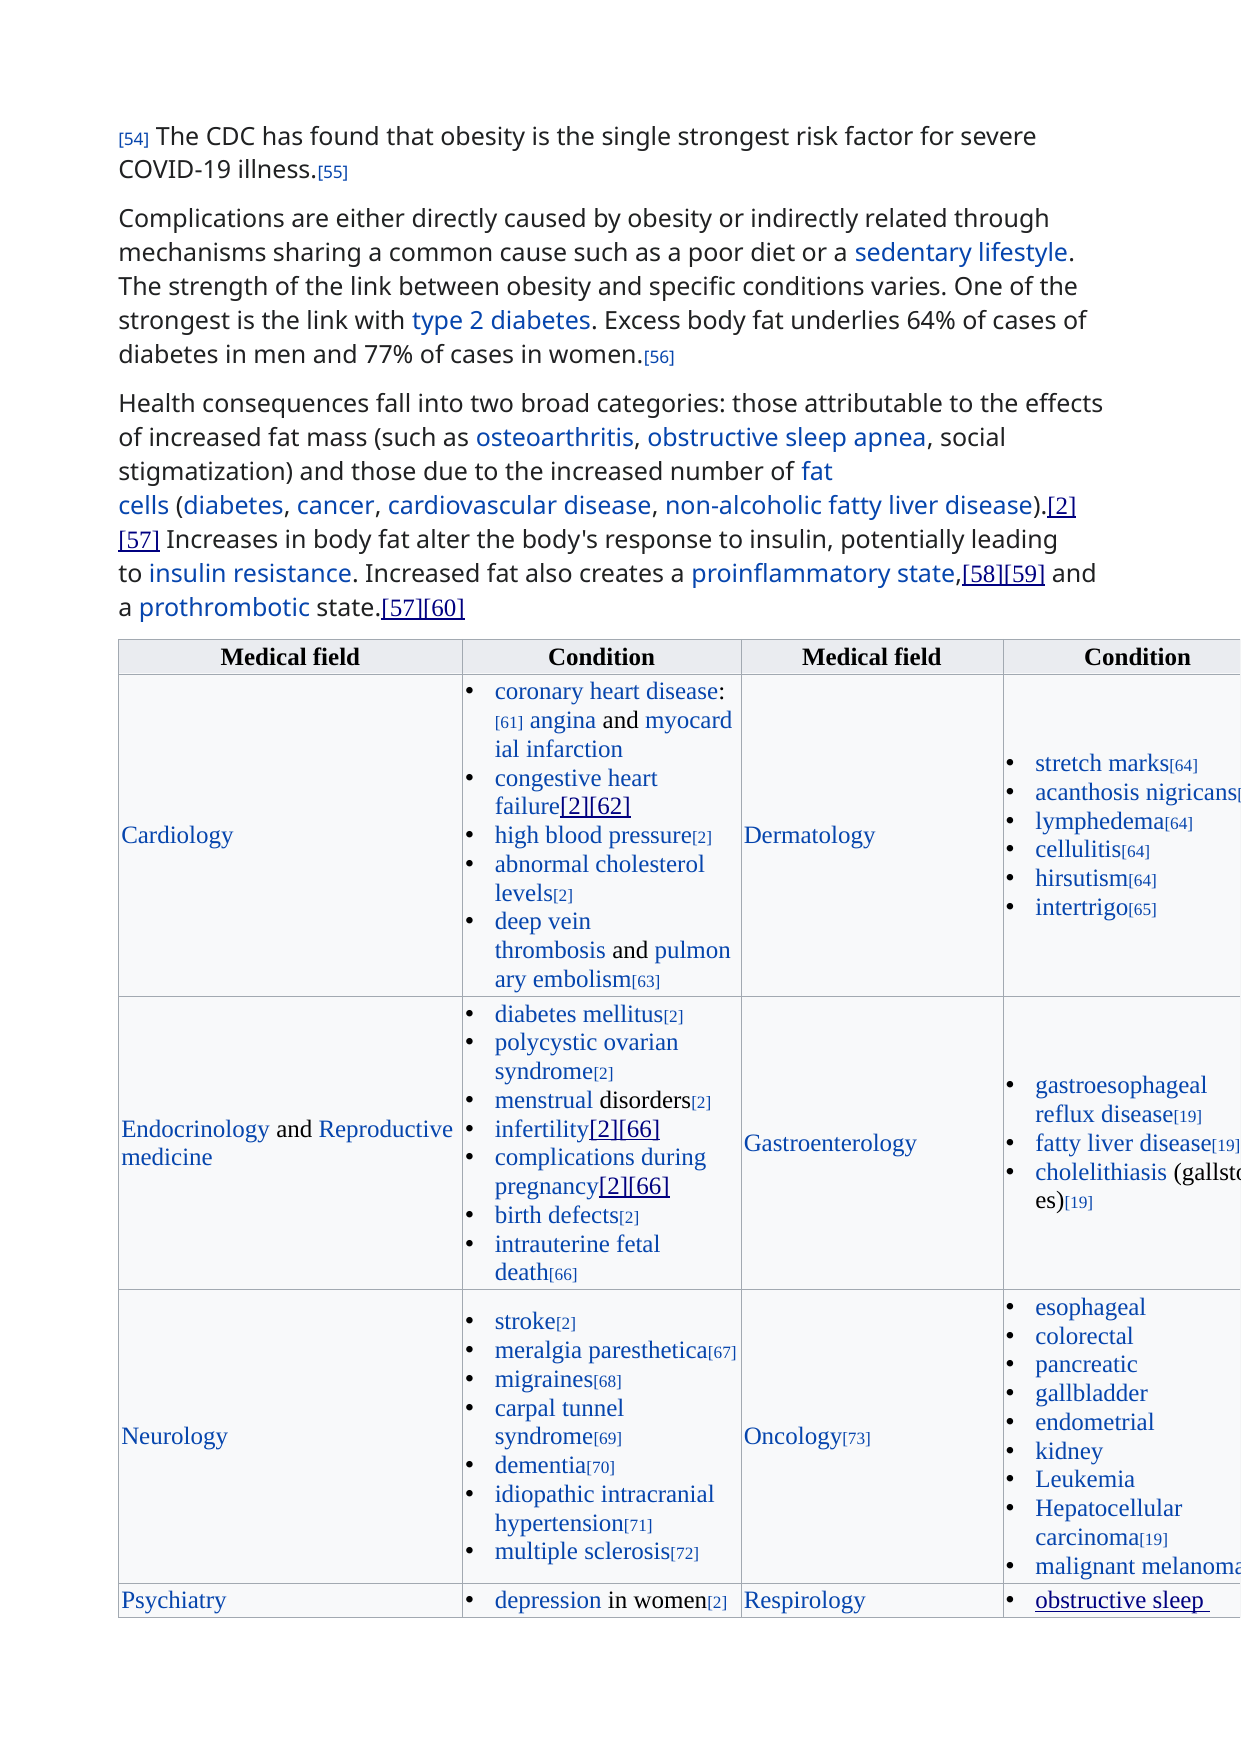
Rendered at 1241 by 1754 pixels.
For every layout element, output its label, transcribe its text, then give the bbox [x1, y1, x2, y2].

table_cell coronary heart disease:[61] angina and myocardial infarction congestive heart failure[2][62] high blood pressure[2] abnormal cholesterol levels[2] deep vein thrombosis and pulmonary embolism[63] [463, 675, 741, 996]
table_header Condition [1004, 640, 1240, 673]
table_header Medical field [742, 640, 1003, 673]
table_cell diabetes mellitus[2] polycystic ovarian syndrome[2] menstrual disorders[2] infertility[2][66] complications during pregnancy[2][66] birth defects[2] intrauterine fetal death[66] [463, 997, 741, 1289]
text Complications are either directly caused by obesity or indirectly related through mechanisms sharing a common cause such as a poor diet or a sedentary lifestyle. The strength of the link between obesity and specific conditions varies. One of the strongest is the link with type 2 diabetes. Excess body fat underlies 64% of cases of diabetes in men and 77% of cases in women.[56] [118, 201, 1122, 371]
table_cell Endocrinology and Reproductive medicine [119, 997, 462, 1289]
table_cell Cardiology [119, 675, 462, 996]
table_cell Dermatology [742, 675, 1003, 996]
table_header Condition [463, 640, 741, 673]
table_cell stretch marks[64] acanthosis nigricans[64] lymphedema[64] cellulitis[64] hirsutism[64] intertrigo[65] [1004, 675, 1240, 996]
table_cell stroke[2] meralgia paresthetica[67] migraines[68] carpal tunnel syndrome[69] dementia[70] idiopathic intracranial hypertension[71] multiple sclerosis[72] [463, 1290, 741, 1582]
table_cell Neurology [119, 1290, 462, 1582]
table_cell Respirology [742, 1584, 1003, 1617]
table_cell Gastroenterology [742, 997, 1003, 1289]
table_cell esophageal colorectal pancreatic gallbladder endometrial kidney Leukemia Hepatocellular carcinoma[19] malignant melanoma [1004, 1290, 1240, 1582]
table_cell Psychiatry [119, 1584, 462, 1617]
table_cell obstructive sleep [1004, 1584, 1240, 1617]
text [54] The CDC has found that obesity is the single strongest risk factor for severe COVID-19 illness.[55] [118, 118, 1122, 186]
text Health consequences fall into two broad categories: those attributable to the effects of increased fat mass (such as osteoarthritis, obstructive sleep apnea, social stigmatization) and those due to the increased number of fat cells (diabetes, cancer, cardiovascular disease, non-alcoholic fatty liver disease).[2][57] Increases in body fat alter the body's response to insulin, potentially leading to insulin resistance. Increased fat also creates a proinflammatory state,[58][59] and a prothrombotic state.[57][60] [118, 386, 1122, 624]
table_cell gastroesophageal reflux disease[19] fatty liver disease[19] cholelithiasis (gallstones)[19] [1004, 997, 1240, 1289]
table_cell depression in women[2] social stigmatization[2] [463, 1584, 741, 1617]
table_header Medical field [119, 640, 462, 673]
table_cell Oncology[73] [742, 1290, 1003, 1582]
